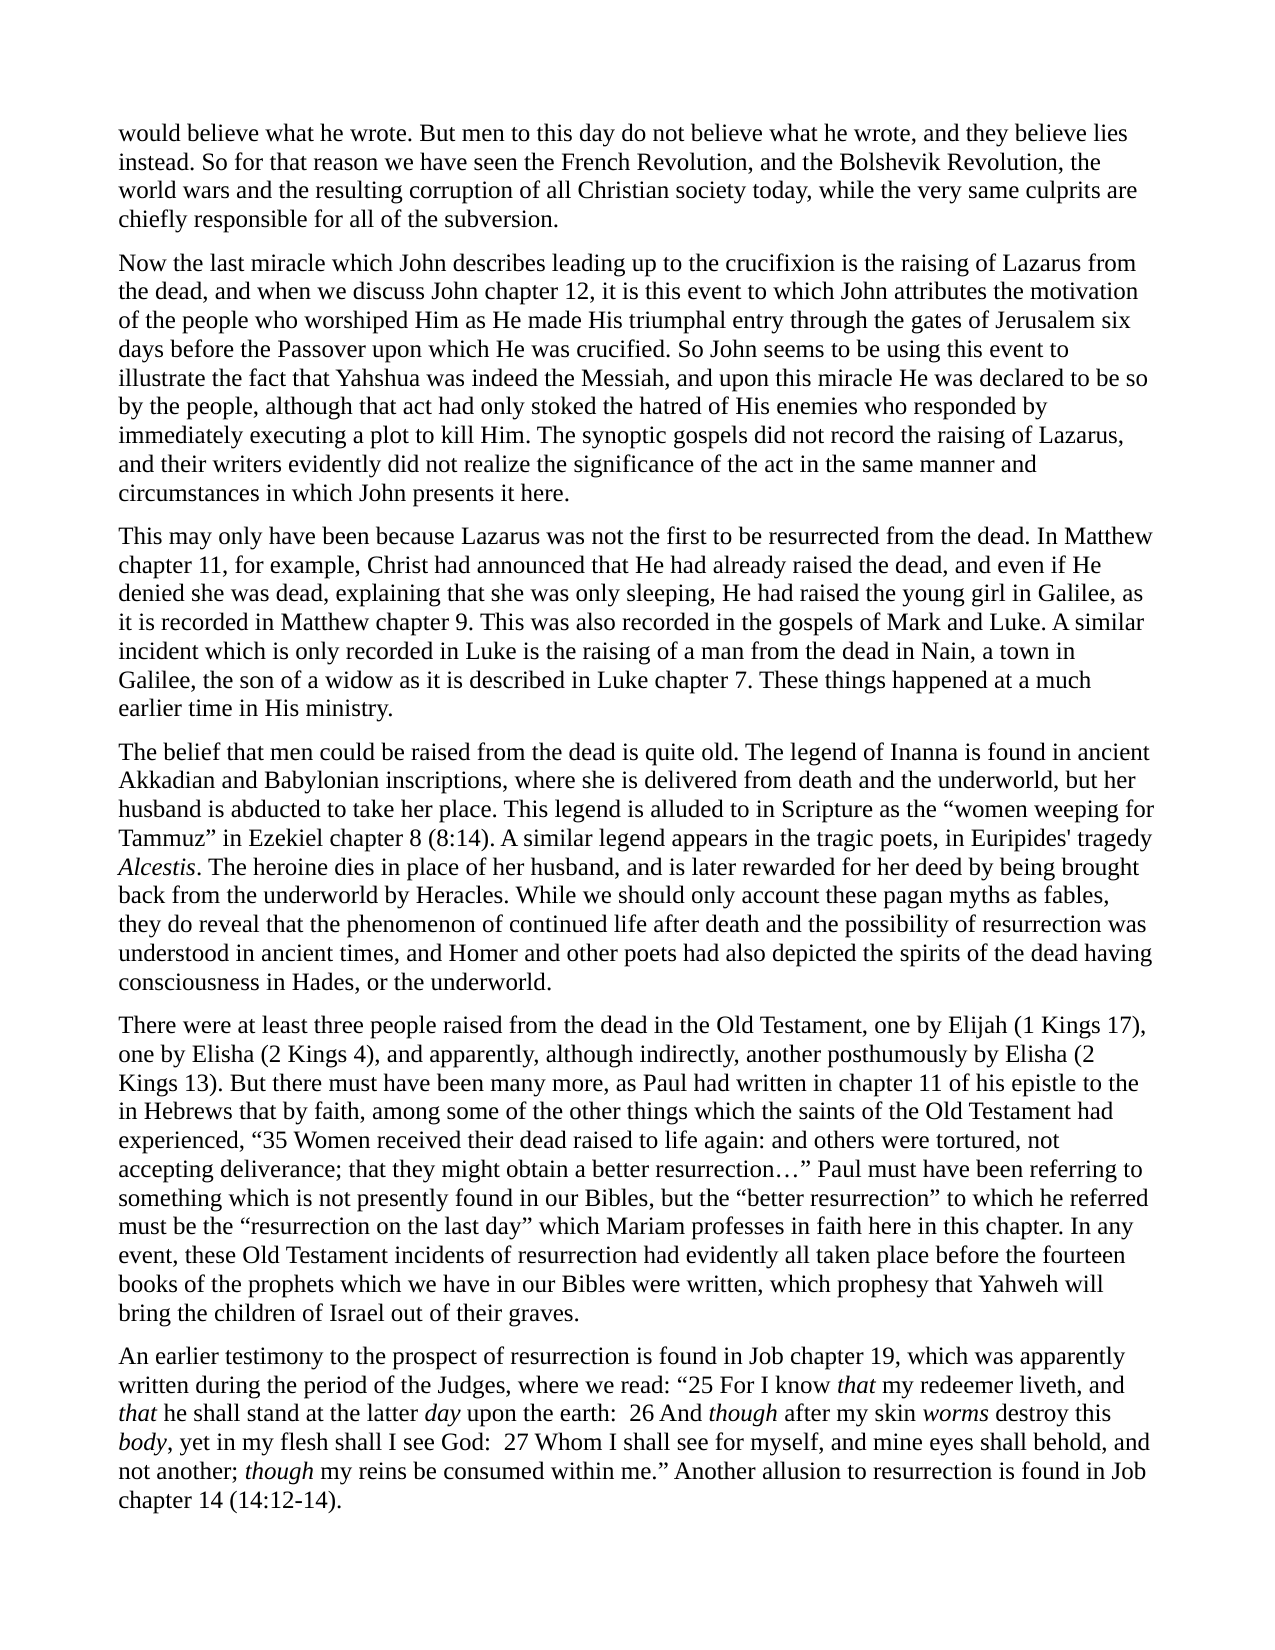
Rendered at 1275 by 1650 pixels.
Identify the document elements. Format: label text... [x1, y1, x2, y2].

text Now the last miracle which John describes leading up to the crucifixion is the raising of Lazarus from the dead, and when we discuss John chapter 12, it is this event to which John attributes the motivation of the people who worshiped Him as He made His triumphal entry through the gates of Jerusalem six days before the Passover upon which He was crucified. So John seems to be using this event to illustrate the fact that Yahshua was indeed the Messiah, and upon this miracle He was declared to be so by the people, although that act had only stoked the hatred of His enemies who responded by immediately executing a plot to kill Him. The synoptic gospels did not record the raising of Lazarus, and their writers evidently did not realize the significance of the act in the same manner and circumstances in which John presents it here. [118, 248, 1157, 506]
text There were at least three people raised from the dead in the Old Testament, one by Elijah (1 Kings 17), one by Elisha (2 Kings 4), and apparently, although indirectly, another posthumously by Elisha (2 Kings 13). But there must have been many more, as Paul had written in chapter 11 of his epistle to the in Hebrews that by faith, among some of the other things which the saints of the Old Testament had experienced, “35 Women received their dead raised to life again: and others were tortured, not accepting deliverance; that they might obtain a better resurrection…” Paul must have been referring to something which is not presently found in our Bibles, but the “better resurrection” to which he referred must be the “resurrection on the last day” which Mariam professes in faith here in this chapter. In any event, these Old Testament incidents of resurrection had evidently all taken place before the fourteen books of the prophets which we have in our Bibles were written, which prophesy that Yahweh will bring the children of Israel out of their graves. [118, 1010, 1157, 1326]
text The belief that men could be raised from the dead is quite old. The legend of Inanna is found in ancient Akkadian and Babylonian inscriptions, where she is delivered from death and the underworld, but her husband is abducted to take her place. This legend is alluded to in Scripture as the “women weeping for Tammuz” in Ezekiel chapter 8 (8:14). A similar legend appears in the tragic poets, in Euripides' tragedy Alcestis. The heroine dies in place of her husband, and is later rewarded for her deed by being brought back from the underworld by Heracles. While we should only account these pagan myths as fables, they do reveal that the phenomenon of continued life after death and the possibility of resurrection was understood in ancient times, and Homer and other poets had also depicted the spirits of the dead having consciousness in Hades, or the underworld. [118, 737, 1157, 996]
text An earlier testimony to the prospect of resurrection is found in Job chapter 19, which was apparently written during the period of the Judges, where we read: “25 For I know that my redeemer liveth, and that he shall stand at the latter day upon the earth: 26 And though after my skin worms destroy this body, yet in my flesh shall I see God: 27 Whom I shall see for myself, and mine eyes shall behold, and not another; though my reins be consumed within me.” Another allusion to resurrection is found in Job chapter 14 (14:12-14). [118, 1341, 1157, 1513]
text This may only have been because Lazarus was not the first to be resurrected from the dead. In Matthew chapter 11, for example, Christ had announced that He had already raised the dead, and even if He denied she was dead, explaining that she was only sleeping, He had raised the young girl in Galilee, as it is recorded in Matthew chapter 9. This was also recorded in the gospels of Mark and Luke. A similar incident which is only recorded in Luke is the raising of a man from the dead in Nain, a town in Galilee, the son of a widow as it is described in Luke chapter 7. These things happened at a much earlier time in His ministry. [118, 521, 1157, 722]
text would believe what he wrote. But men to this day do not believe what he wrote, and they believe lies instead. So for that reason we have seen the French Revolution, and the Bolshevik Revolution, the world wars and the resulting corruption of all Christian society today, while the very same culprits are chiefly responsible for all of the subversion. [118, 118, 1157, 233]
